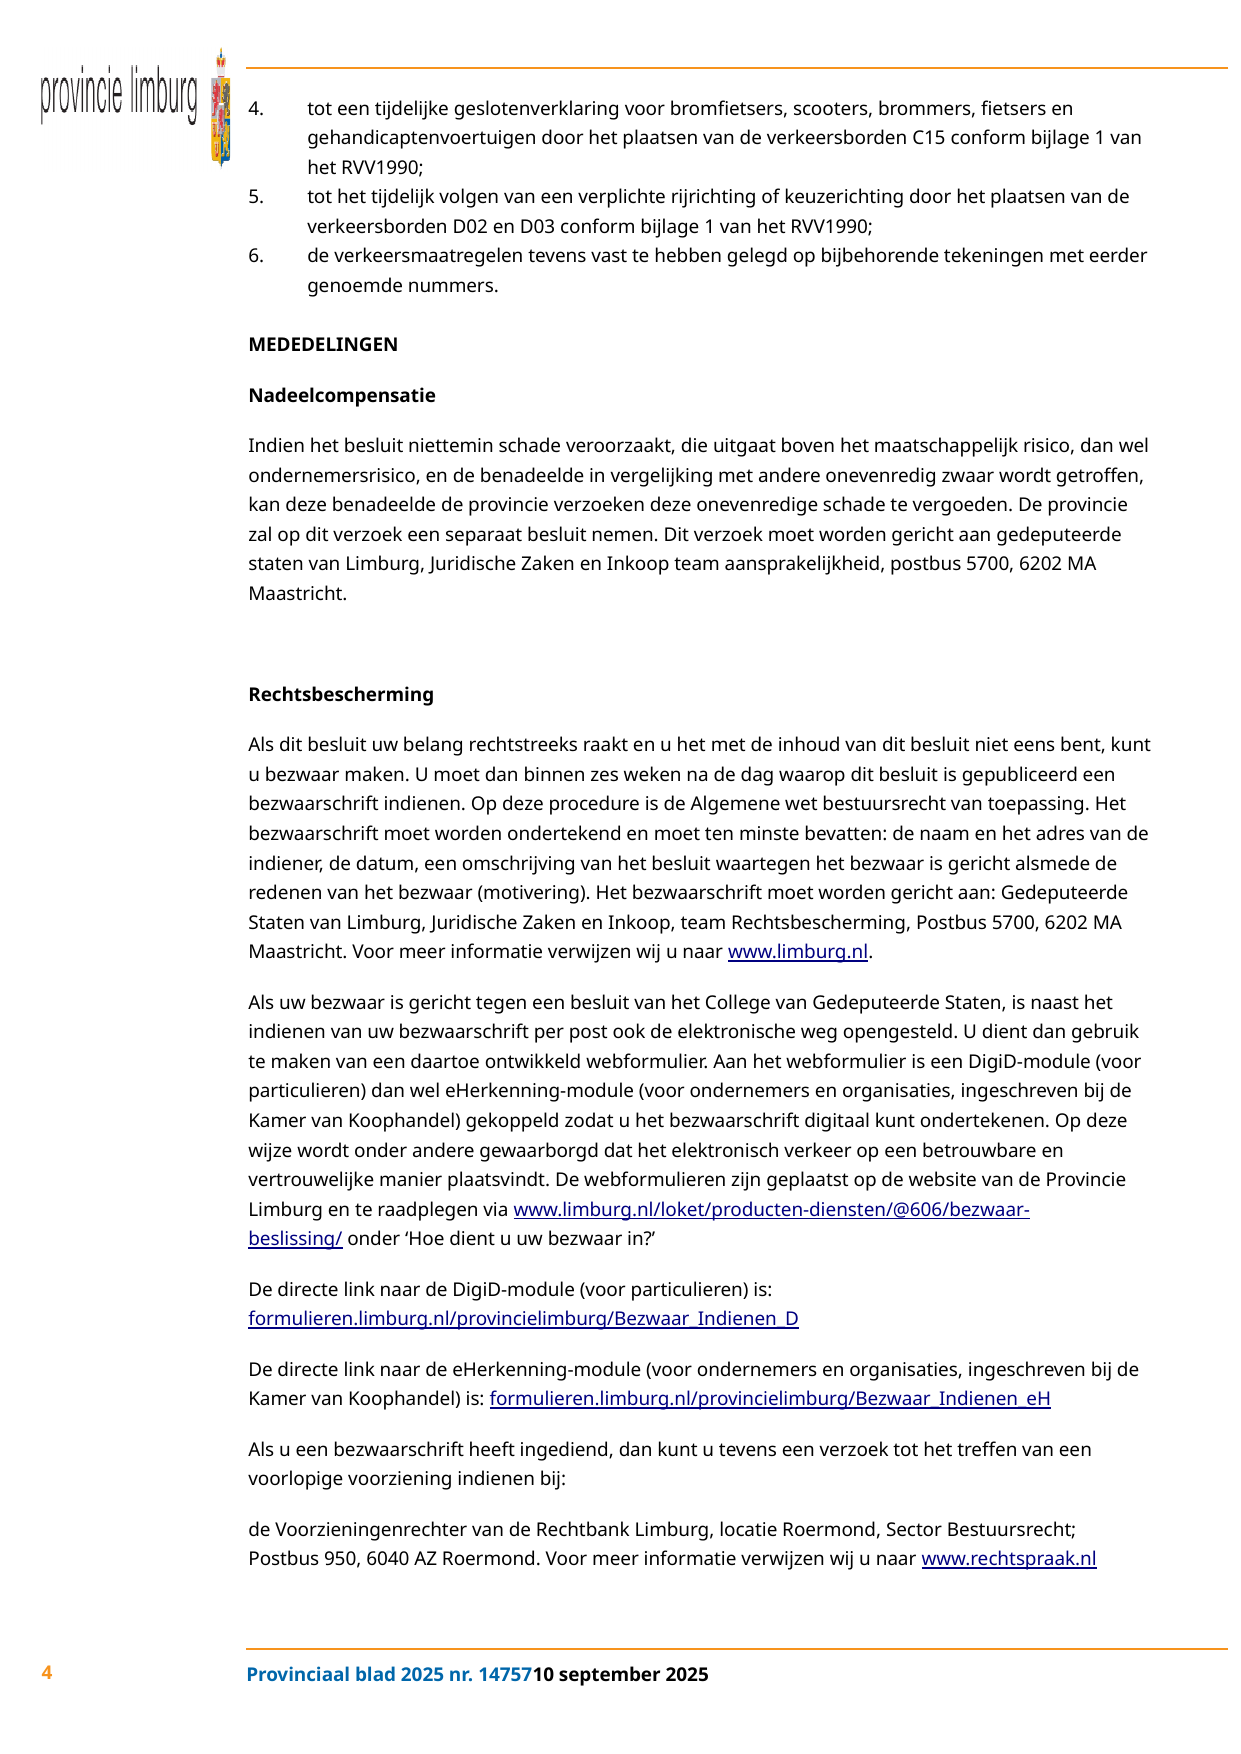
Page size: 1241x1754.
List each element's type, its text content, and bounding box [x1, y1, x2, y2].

list tot een tijdelijke geslotenverklaring voor bromfietsers, scooters, brommers, fietsers en gehandicaptenvoertuigen door het plaatsen van de verkeersborden C15 conform bijlage 1 van het RVV1990; [248, 95, 1152, 180]
text Als uw bezwaar is gericht tegen een besluit van het College van Gedeputeerde Staten, is naast het indienen van uw bezwaarschrift per post ook de elektronische weg opengesteld. U dient dan gebruik te maken van een daartoe ontwikkeld webformulier. Aan het webformulier is een DigiD-module (voor particulieren) dan wel eHerkenning-module (voor ondernemers en organisaties, ingeschreven bij de Kamer van Koophandel) gekoppeld zodat u het bezwaarschrift digitaal kunt ondertekenen. Op deze wijze wordt onder andere gewaarborgd dat het elektronisch verkeer op een betrouwbare en vertrouwelijke manier plaatsvindt. De webformulieren zijn geplaatst op de website van de Provincie Limburg en te raadplegen via www.limburg.nl/loket/producten-diensten/@606/bezwaar-beslissing/ onder ‘Hoe dient u uw bezwaar in?’ [248, 989, 1152, 1251]
picture [41, 47, 231, 172]
text Nadeelcompensatie [248, 382, 1152, 408]
text Rechtsbescherming [248, 681, 1152, 707]
text Als dit besluit uw belang rechtstreeks raakt en u het met de inhoud van dit besluit niet eens bent, kunt u bezwaar maken. U moet dan binnen zes weken na de dag waarop dit besluit is gepubliceerd een bezwaarschrift indienen. Op deze procedure is de Algemene wet bestuursrecht van toepassing. Het bezwaarschrift moet worden ondertekend en moet ten minste bevatten: de naam en het adres van de indiener, de datum, een omschrijving van het besluit waartegen het bezwaar is gericht alsmede de redenen van het bezwaar (motivering). Het bezwaarschrift moet worden gericht aan: Gedeputeerde Staten van Limburg, Juridische Zaken en Inkoop, team Rechtsbescherming, Postbus 5700, 6202 MA Maastricht. Voor meer informatie verwijzen wij u naar www.limburg.nl. [248, 731, 1152, 964]
text MEDEDELINGEN [248, 331, 1152, 357]
text Indien het besluit niettemin schade veroorzaakt, die uitgaat boven het maatschappelijk risico, dan wel ondernemersrisico, en de benadeelde in vergelijking met andere onevenredig zwaar wordt getroffen, kan deze benadeelde de provincie verzoeken deze onevenredige schade te vergoeden. De provincie zal op dit verzoek een separaat besluit nemen. Dit verzoek moet worden gericht aan gedeputeerde staten van Limburg, Juridische Zaken en Inkoop team aansprakelijkheid, postbus 5700, 6202 MA Maastricht. [248, 432, 1152, 606]
text De directe link naar de DigiD-module (voor particulieren) is: formulieren.limburg.nl/provincielimburg/Bezwaar_Indienen_D [248, 1276, 1152, 1331]
text de Voorzieningenrechter van de Rechtbank Limburg, locatie Roermond, Sector Bestuursrecht; Postbus 950, 6040 AZ Roermond. Voor meer informatie verwijzen wij u naar www.rechtspraak.nl [248, 1516, 1152, 1571]
list de verkeersmaatregelen tevens vast te hebben gelegd op bijbehorende tekeningen met eerder genoemde nummers. [248, 243, 1152, 298]
text De directe link naar de eHerkenning-module (voor ondernemers en organisaties, ingeschreven bij de Kamer van Koophandel) is: formulieren.limburg.nl/provincielimburg/Bezwaar_Indienen_eH [248, 1356, 1152, 1411]
list tot het tijdelijk volgen van een verplichte rijrichting of keuzerichting door het plaatsen van de verkeersborden D02 en D03 conform bijlage 1 van het RVV1990; [248, 183, 1152, 239]
text Als u een bezwaarschrift heeft ingediend, dan kunt u tevens een verzoek tot het treffen van een voorlopige voorziening indienen bij: [248, 1436, 1152, 1491]
